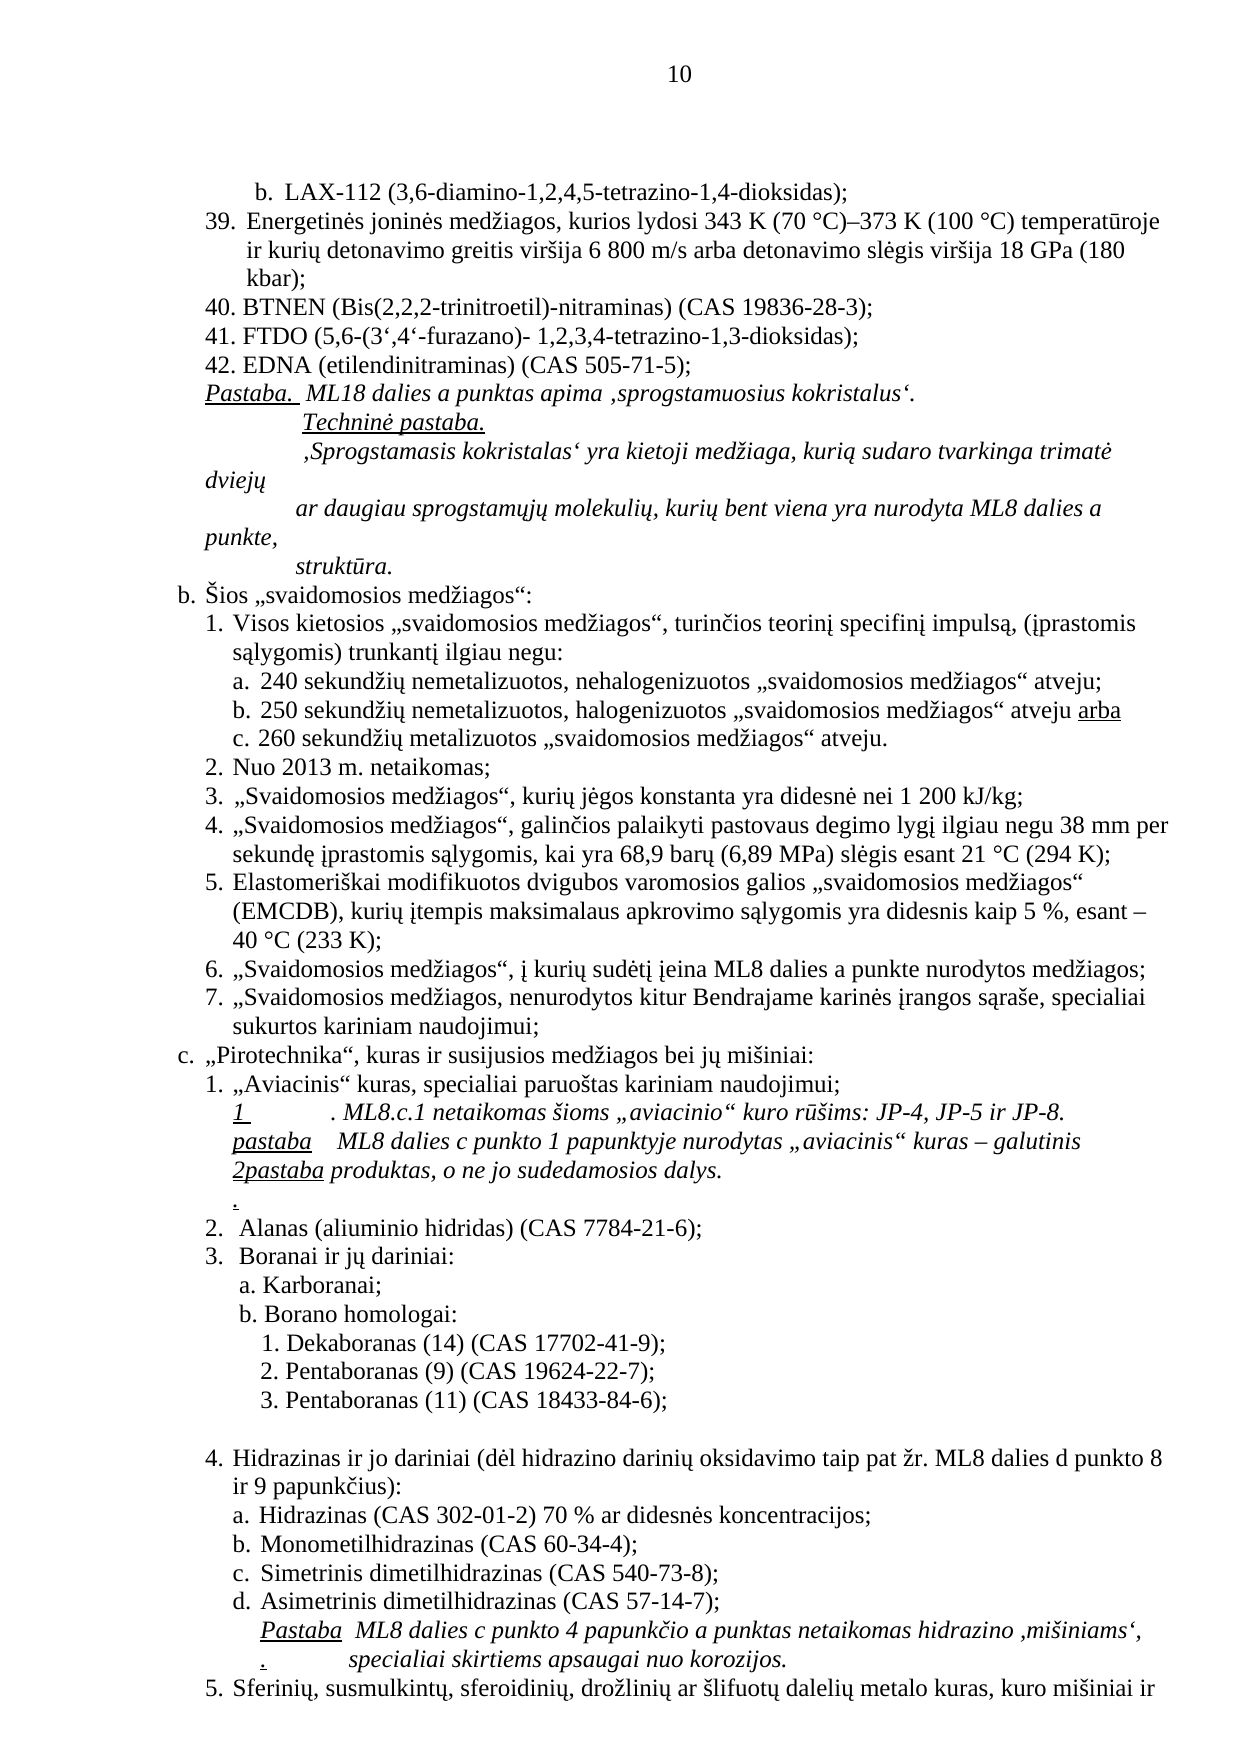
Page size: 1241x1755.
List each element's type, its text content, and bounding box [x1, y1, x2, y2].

table_header Asimetrinis dimetilhidrazinas (CAS 57-14-7); [260, 1586, 1181, 1615]
table_header „Pirotechnika“, kuras ir susijusios medžiagos bei jų mišiniai: [205, 1040, 1181, 1122]
table_header Hidrazinas (CAS 302-01-2) 70 % ar didesnės koncentracijos; [259, 1500, 1181, 1529]
table_header [1074, 1213, 1181, 1414]
table_header „Svaidomosios medžiagos“, į kurių sudėtį įeina ML8 dalies a punkte nurodytos medžiagos; [233, 954, 1181, 982]
table_header 2. [205, 753, 232, 781]
table_header b. [255, 177, 284, 206]
table_header Alanas (aliuminio hidridas) (CAS 7784-21-6); Boranai ir jų dariniai: a. Karboranai; b. Borano homologai: 1. Dekaboranas (14) (CAS 17702-41-9); 2. Pentaboranas (9) (CAS 19624-22-7); 3. Pentaboranas (11) (CAS 18433-84-6); [232, 1213, 1074, 1414]
table_header „Svaidomosios medžiagos“, kurių jėgos konstanta yra didesnė nei 1 200 kJ/kg; [228, 781, 1181, 810]
table_header 3. [205, 781, 227, 810]
table_header 260 sekundžių metalizuotos „svaidomosios medžiagos“ atveju. [258, 724, 1181, 752]
table_header b. [233, 1529, 260, 1558]
table_header 4. [205, 810, 232, 867]
table_header b. [177, 580, 205, 1040]
table_header Energetinės joninės medžiagos, kurios lydosi 343 K (70 °C)–373 K (100 °C) temperatūroje ir kurių detonavimo greitis viršija 6 800 m/s arba detonavimo slėgis viršija 18 GPa (180 kbar); [246, 206, 1181, 292]
table_header 2. 3. [205, 1213, 232, 1414]
table_header Sferinių, susmulkintų, sferoidinių, drožlinių ar šlifuotų dalelių metalo kuras, kuro mišiniai ir [233, 1673, 1181, 1702]
table_header b. [233, 695, 260, 723]
table_header 5. [205, 1673, 232, 1702]
table_header [205, 1414, 232, 1443]
table_header c. [233, 1558, 260, 1586]
table_header „Svaidomosios medžiagos, nenurodytos kitur Bendrajame karinės įrangos sąraše, specialiai sukurtos kariniam naudojimui; [233, 983, 1181, 1040]
table_header 1 pastaba 2pastaba. [233, 1098, 330, 1212]
table_header Pastaba. [260, 1615, 348, 1673]
table_header a. [233, 666, 260, 695]
table_header [205, 177, 254, 206]
table_header 7. [205, 983, 232, 1040]
table_header „Sprogstamosios medžiagos“ ir jų mišiniai: 40. BTNEN (Bis(2,2,2-trinitroetil)-nitraminas) (CAS 19836-28-3); 41. FTDO (5,6-(3‘,4‘-furazano)- 1,2,3,4-tetrazino-1,3-dioksidas); 42. EDNA (etilendinitraminas) (CAS 505-71-5); Pastaba. ML18 dalies a punktas apima ‚sprogstamuosius kokristalus‘. Techninė pastaba. ‚Sprogstamasis kokristalas‘ yra kietoji medžiaga, kurią sudaro tvarkinga trimatė dviejų ar daugiau sprogstamųjų molekulių, kurių bent viena yra nurodyta ML8 dalies a punkte, struktūra. [205, 292, 1181, 580]
table_header ML8 dalies c punkto 4 papunkčio a punktas netaikomas hidrazino ,mišiniams‘, specialiai skirtiems apsaugai nuo korozijos. [348, 1615, 1181, 1673]
table_header [177, 177, 205, 580]
table_header Nuo 2013 m. netaikomas; [233, 753, 1181, 781]
table_header Simetrinis dimetilhidrazinas (CAS 540-73-8); [260, 1558, 1181, 1586]
table_header 1. [205, 1069, 232, 1213]
table_header 1. [205, 609, 232, 752]
table_header 4. [205, 1443, 232, 1673]
table_header [233, 1414, 1181, 1443]
table_header „Aviacinis“ kuras, specialiai paruoštas kariniam naudojimui; [233, 1069, 1181, 1098]
table_header 6. [205, 954, 232, 982]
table_header c. [233, 724, 258, 752]
table_header LAX-112 (3,6-diamino-1,2,4,5-tetrazino-1,4-dioksidas); [284, 177, 1181, 206]
table_header Šios „svaidomosios medžiagos“: [205, 580, 1181, 701]
table_header 39. [205, 206, 246, 292]
table_header d. [233, 1586, 260, 1673]
table_header Elastomeriškai modifikuotos dvigubos varomosios galios „svaidomosios medžiagos“ (EMCDB), kurių įtempis maksimalaus apkrovimo sąlygomis yra didesnis kaip 5 %, esant –40 °C (233 K); [233, 868, 1181, 954]
table_header Hidrazinas ir jo dariniai (dėl hidrazino darinių oksidavimo taip pat žr. ML8 dalies d punkto 8 ir 9 papunkčius): [233, 1443, 1181, 1529]
table_header 240 sekundžių nemetalizuotos, nehalogenizuotos „svaidomosios medžiagos“ atveju; [260, 666, 1181, 695]
table_header 250 sekundžių nemetalizuotos, halogenizuotos „svaidomosios medžiagos“ atveju arba [260, 695, 1181, 723]
table_header „Svaidomosios medžiagos“, galinčios palaikyti pastovaus degimo lygį ilgiau negu 38 mm per sekundę įprastomis sąlygomis, kai yra 68,9 barų (6,89 MPa) slėgis esant 21 °C (294 K); [233, 810, 1181, 867]
table_header Monometilhidrazinas (CAS 60-34-4); [260, 1529, 1181, 1558]
table_header c. [177, 1040, 205, 1702]
table_header Visos kietosios „svaidomosios medžiagos“, turinčios teorinį specifinį impulsą, (įprastomis sąlygomis) trunkantį ilgiau negu: [233, 609, 1181, 666]
table_header 5. [205, 868, 232, 954]
table_header . ML8.c.1 netaikomas šioms „aviacinio“ kuro rūšims: JP-4, JP-5 ir JP-8. ML8 dalies c punkto 1 papunktyje nurodytas „aviacinis“ kuras – galutinis produktas, o ne jo sudedamosios dalys. [330, 1098, 1181, 1212]
table_header a. [233, 1500, 258, 1529]
